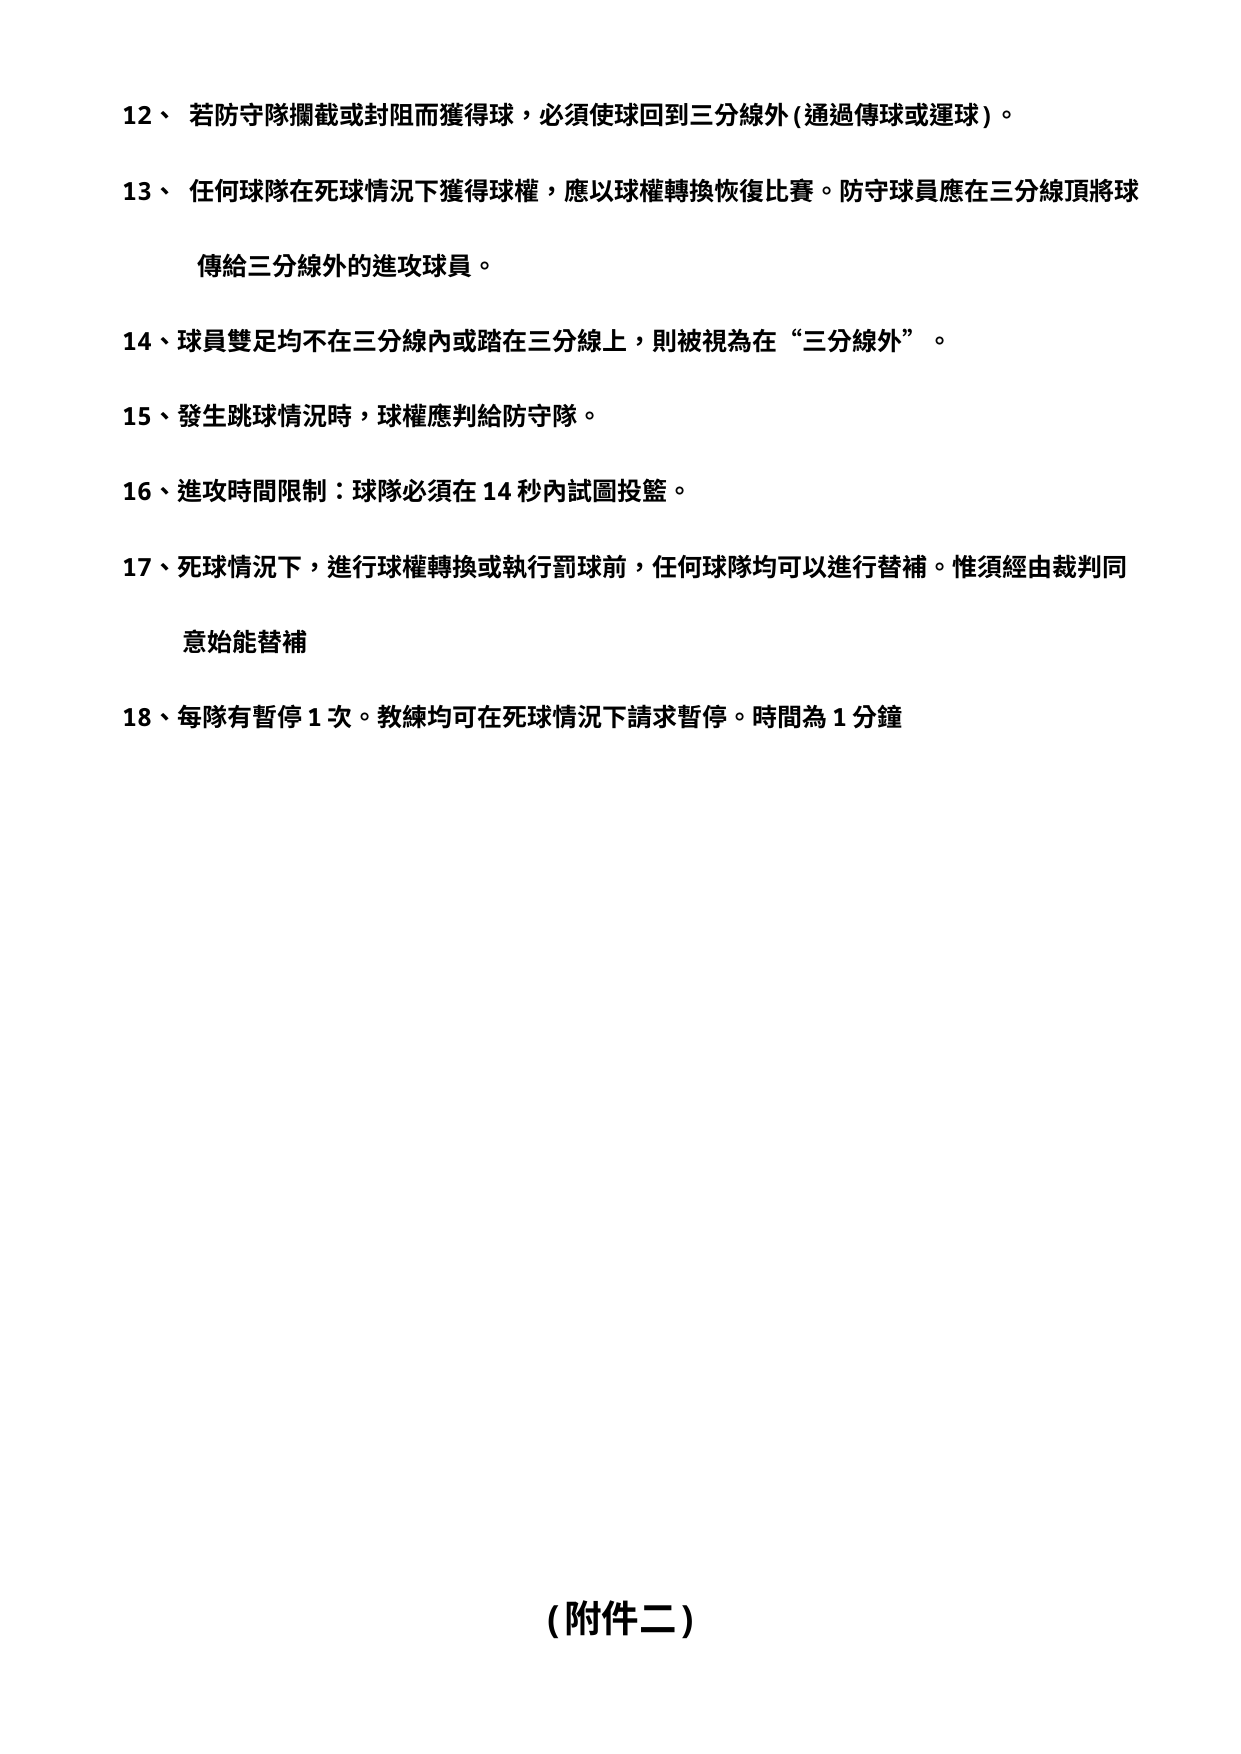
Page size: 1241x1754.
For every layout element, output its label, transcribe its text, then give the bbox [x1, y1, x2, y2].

text 14、球員雙足均不在三分線內或踏在三分線上，則被視為在“三分線外”。 [122, 321, 1165, 358]
text 13、 任何球隊在死球情況下獲得球權，應以球權轉換恢復比賽。防守球員應在三分線頂將球 [122, 171, 1165, 207]
text 意始能替補 [122, 622, 1165, 658]
text 15、發生跳球情況時，球權應判給防守隊。 [122, 397, 1165, 433]
text 16、進攻時間限制：球隊必須在14秒內試圖投籃。 [122, 472, 1165, 508]
text 12、 若防守隊攔截或封阻而獲得球，必須使球回到三分線外(通過傳球或運球)。 [122, 96, 1165, 132]
text 傳給三分線外的進攻球員。 [122, 246, 1165, 282]
text 18、每隊有暫停1次。教練均可在死球情況下請求暫停。時間為1分鐘 [122, 697, 1165, 734]
text (附件二) [75, 1575, 1165, 1637]
text 17、死球情況下，進行球權轉換或執行罰球前，任何球隊均可以進行替補。惟須經由裁判同 [122, 547, 1165, 583]
